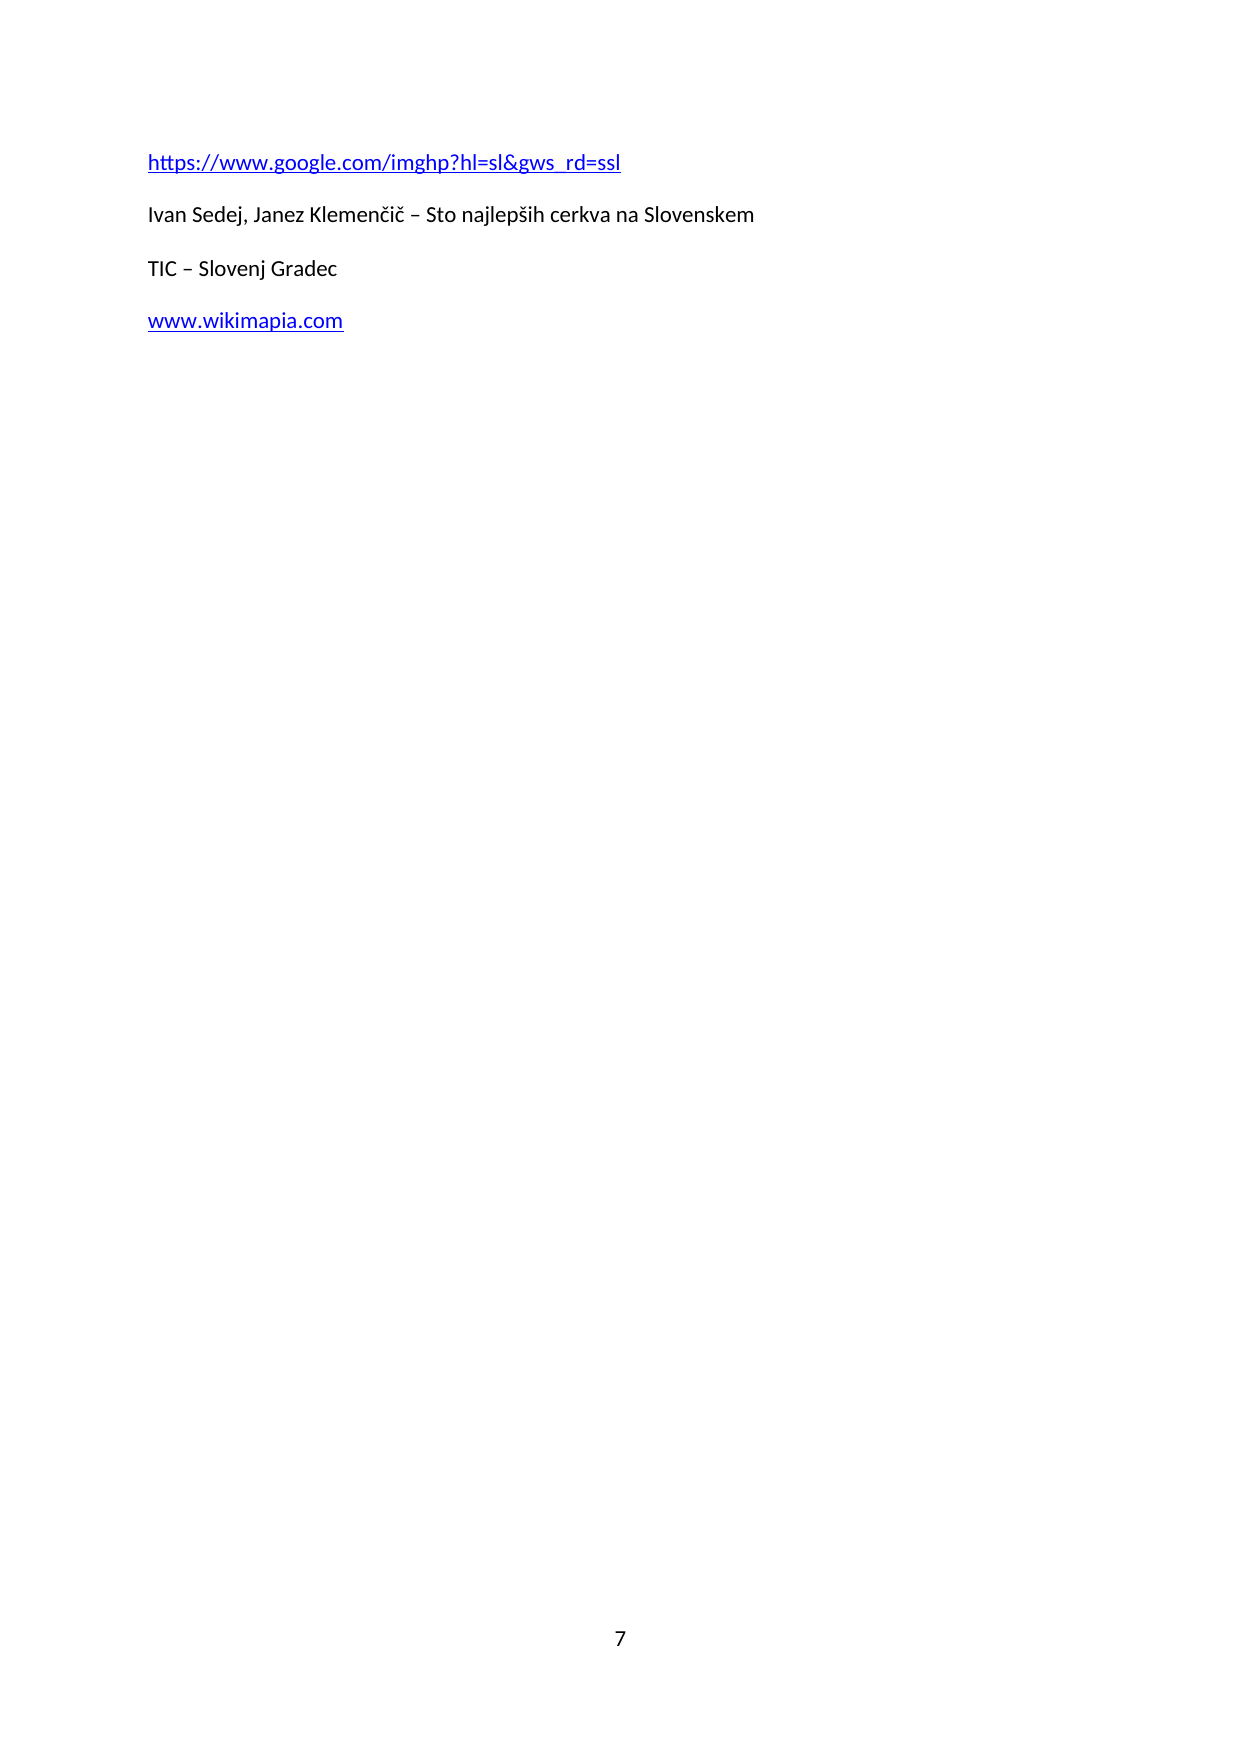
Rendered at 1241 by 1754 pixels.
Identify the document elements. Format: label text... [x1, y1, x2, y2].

text Ivan Sedej, Janez Klemenčič – Sto najlepših cerkva na Slovenskem [148, 201, 1093, 229]
text https://www.google.com/imghp?hl=sl&gws_rd=ssl [148, 148, 1093, 176]
text www.wikimapia.com [148, 307, 1093, 335]
text TIC – Slovenj Gradec [148, 254, 1093, 282]
